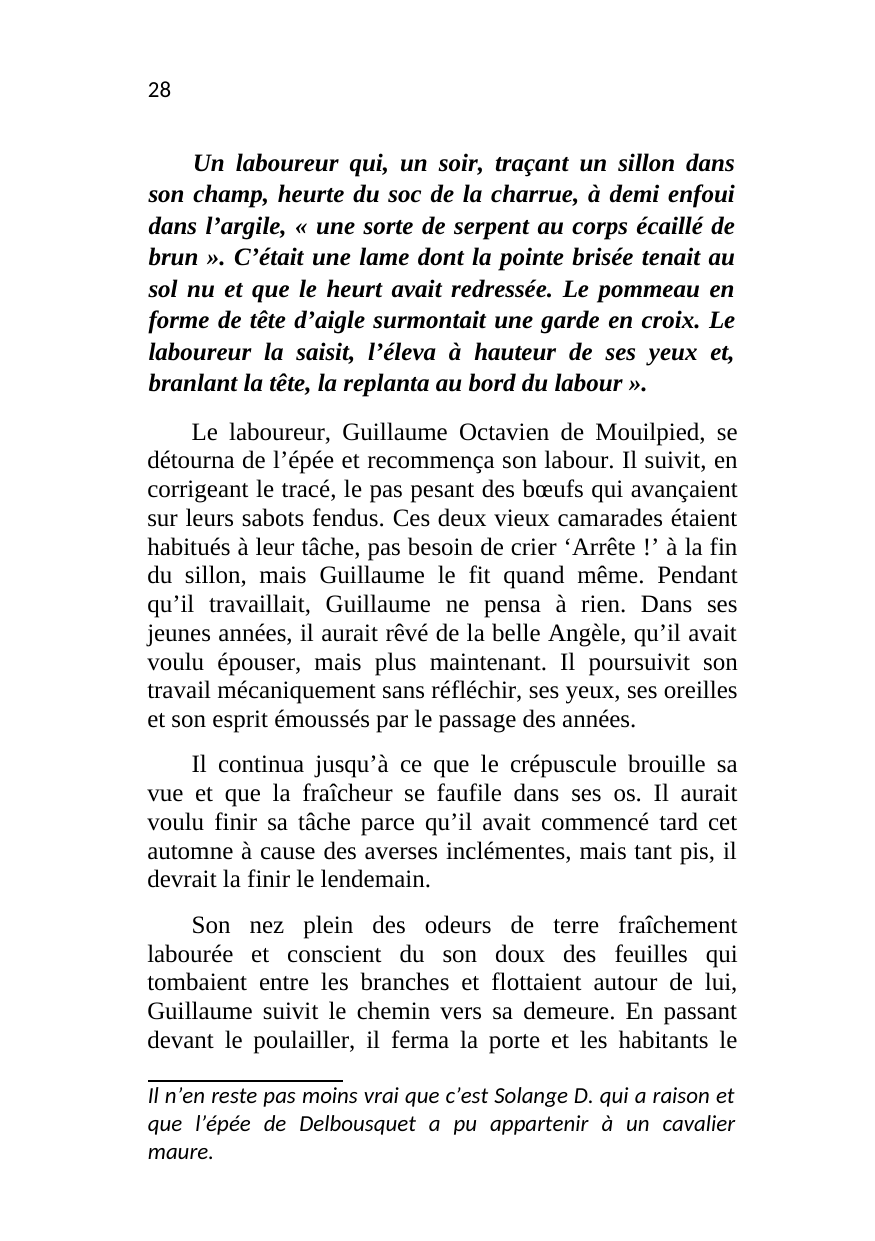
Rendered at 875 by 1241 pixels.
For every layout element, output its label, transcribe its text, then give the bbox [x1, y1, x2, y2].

text Un laboureur qui, un soir, traçant un sillon dans son champ, heurte du soc de la charrue, à demi enfoui dans l’argile, « une sorte de serpent au corps écaillé de brun ». C’était une lame dont la pointe brisée tenait au sol nu et que le heurt avait redressée. Le pommeau en forme de tête d’aigle surmontait une garde en croix. Le laboureur la saisit, l’éleva à hauteur de ses yeux et, branlant la tête, la replanta au bord du labour ». [148, 148, 738, 397]
text Le laboureur, Guillaume Octavien de Mouilpied, se détourna de l’épée et recommença son labour. Il suivit, en corrigeant le tracé, le pas pesant des bœufs qui avançaient sur leurs sabots fendus. Ces deux vieux camarades étaient habitués à leur tâche, pas besoin de crier ‘Arrête !’ à la fin du sillon, mais Guillaume le fit quand même. Pendant qu’il travaillait, Guillaume ne pensa à rien. Dans ses jeunes années, il aurait rêvé de la belle Angèle, qu’il avait voulu épouser, mais plus maintenant. Il poursuivit son travail mécaniquement sans réfléchir, ses yeux, ses oreilles et son esprit émoussés par le passage des années. [147, 417, 738, 733]
text Il n’en reste pas moins vrai que c’est Solange D. qui a raison et que l’épée de Delbousquet a pu appartenir à un cavalier maure. [148, 1081, 738, 1165]
text Il continua jusqu’à ce que le crépuscule brouille sa vue et que la fraîcheur se faufile dans ses os. Il aurait voulu finir sa tâche parce qu’il avait commencé tard cet automne à cause des averses inclémentes, mais tant pis, il devrait la finir le lendemain. [147, 749, 738, 893]
text Son nez plein des odeurs de terre fraîchement labourée et conscient du son doux des feuilles qui tombaient entre les branches et flottaient autour de lui, Guillaume suivit le chemin vers sa demeure. En passant devant le poulailler, il ferma la porte et les habitants le [147, 910, 738, 1054]
